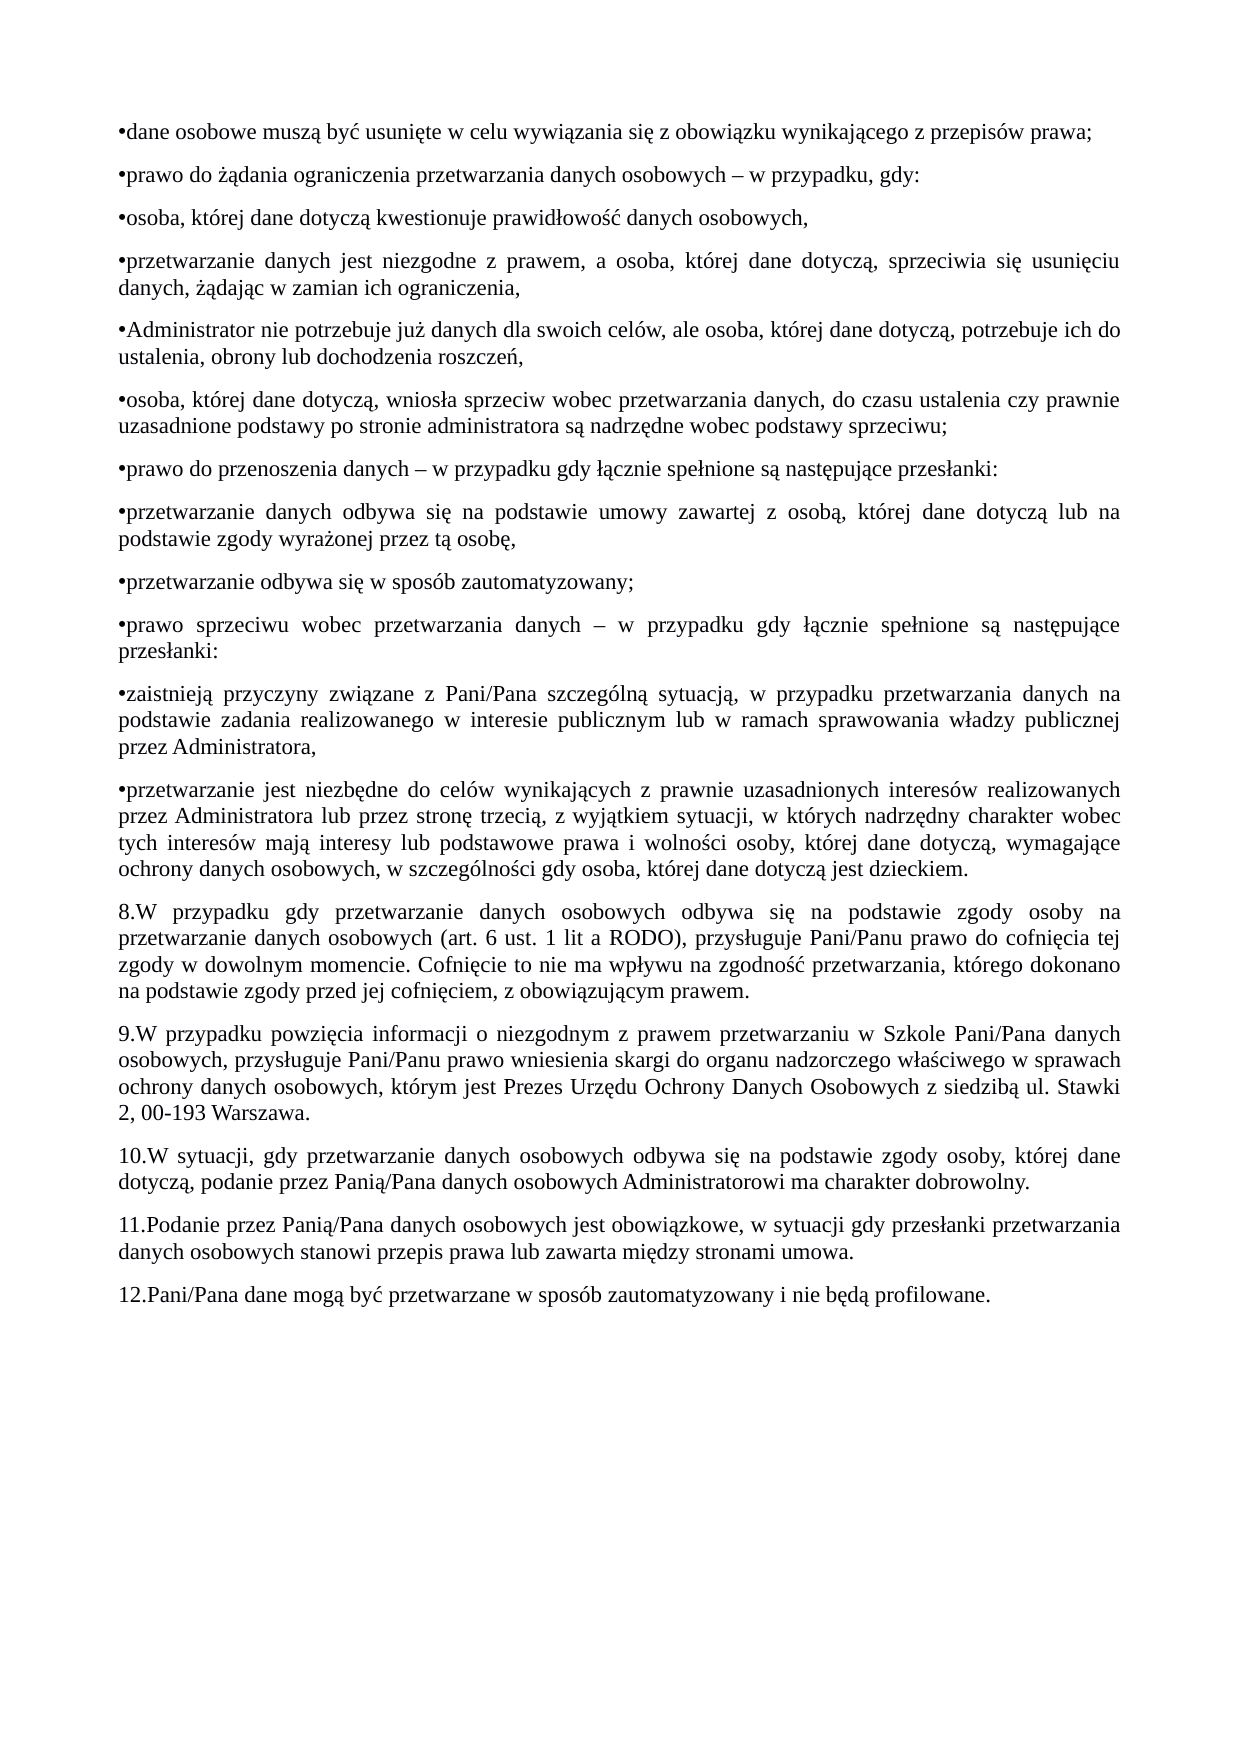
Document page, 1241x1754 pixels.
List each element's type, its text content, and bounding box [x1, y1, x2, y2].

list dane osobowe muszą być usunięte w celu wywiązania się z obowiązku wynikającego z przepisów prawa; [118, 118, 1122, 144]
list zaistnieją przyczyny związane z Pani/Pana szczególną sytuacją, w przypadku przetwarzania danych na podstawie zadania realizowanego w interesie publicznym lub w ramach sprawowania władzy publicznej przez Administratora, [118, 680, 1122, 759]
list Podanie przez Panią/Pana danych osobowych jest obowiązkowe, w sytuacji gdy przesłanki przetwarzania danych osobowych stanowi przepis prawa lub zawarta między stronami umowa. [118, 1211, 1122, 1264]
list prawo do przenoszenia danych – w przypadku gdy łącznie spełnione są następujące przesłanki: [118, 455, 1122, 482]
list W przypadku gdy przetwarzanie danych osobowych odbywa się na podstawie zgody osoby na przetwarzanie danych osobowych (art. 6 ust. 1 lit a RODO), przysługuje Pani/Panu prawo do cofnięcia tej zgody w dowolnym momencie. Cofnięcie to nie ma wpływu na zgodność przetwarzania, którego dokonano na podstawie zgody przed jej cofnięciem, z obowiązującym prawem. [118, 898, 1122, 1003]
list osoba, której dane dotyczą kwestionuje prawidłowość danych osobowych, [118, 204, 1122, 231]
list prawo sprzeciwu wobec przetwarzania danych – w przypadku gdy łącznie spełnione są następujące przesłanki: [118, 611, 1122, 663]
list przetwarzanie danych jest niezgodne z prawem, a osoba, której dane dotyczą, sprzeciwia się usunięciu danych, żądając w zamian ich ograniczenia, [118, 247, 1122, 300]
list przetwarzanie odbywa się w sposób zautomatyzowany; [118, 568, 1122, 594]
list przetwarzanie danych odbywa się na podstawie umowy zawartej z osobą, której dane dotyczą lub na podstawie zgody wyrażonej przez tą osobę, [118, 498, 1122, 551]
list przetwarzanie jest niezbędne do celów wynikających z prawnie uzasadnionych interesów realizowanych przez Administratora lub przez stronę trzecią, z wyjątkiem sytuacji, w których nadrzędny charakter wobec tych interesów mają interesy lub podstawowe prawa i wolności osoby, której dane dotyczą, wymagające ochrony danych osobowych, w szczególności gdy osoba, której dane dotyczą jest dzieckiem. [118, 776, 1122, 881]
list Administrator nie potrzebuje już danych dla swoich celów, ale osoba, której dane dotyczą, potrzebuje ich do ustalenia, obrony lub dochodzenia roszczeń, [118, 317, 1122, 369]
list prawo do żądania ograniczenia przetwarzania danych osobowych – w przypadku, gdy: [118, 161, 1122, 187]
list osoba, której dane dotyczą, wniosła sprzeciw wobec przetwarzania danych, do czasu ustalenia czy prawnie uzasadnione podstawy po stronie administratora są nadrzędne wobec podstawy sprzeciwu; [118, 386, 1122, 439]
list W przypadku powzięcia informacji o niezgodnym z prawem przetwarzaniu w Szkole Pani/Pana danych osobowych, przysługuje Pani/Panu prawo wniesienia skargi do organu nadzorczego właściwego w sprawach ochrony danych osobowych, którym jest Prezes Urzędu Ochrony Danych Osobowych z siedzibą ul. Stawki 2, 00-193 Warszawa. [118, 1020, 1122, 1125]
list Pani/Pana dane mogą być przetwarzane w sposób zautomatyzowany i nie będą profilowane. [118, 1281, 1122, 1307]
list W sytuacji, gdy przetwarzanie danych osobowych odbywa się na podstawie zgody osoby, której dane dotyczą, podanie przez Panią/Pana danych osobowych Administratorowi ma charakter dobrowolny. [118, 1142, 1122, 1195]
